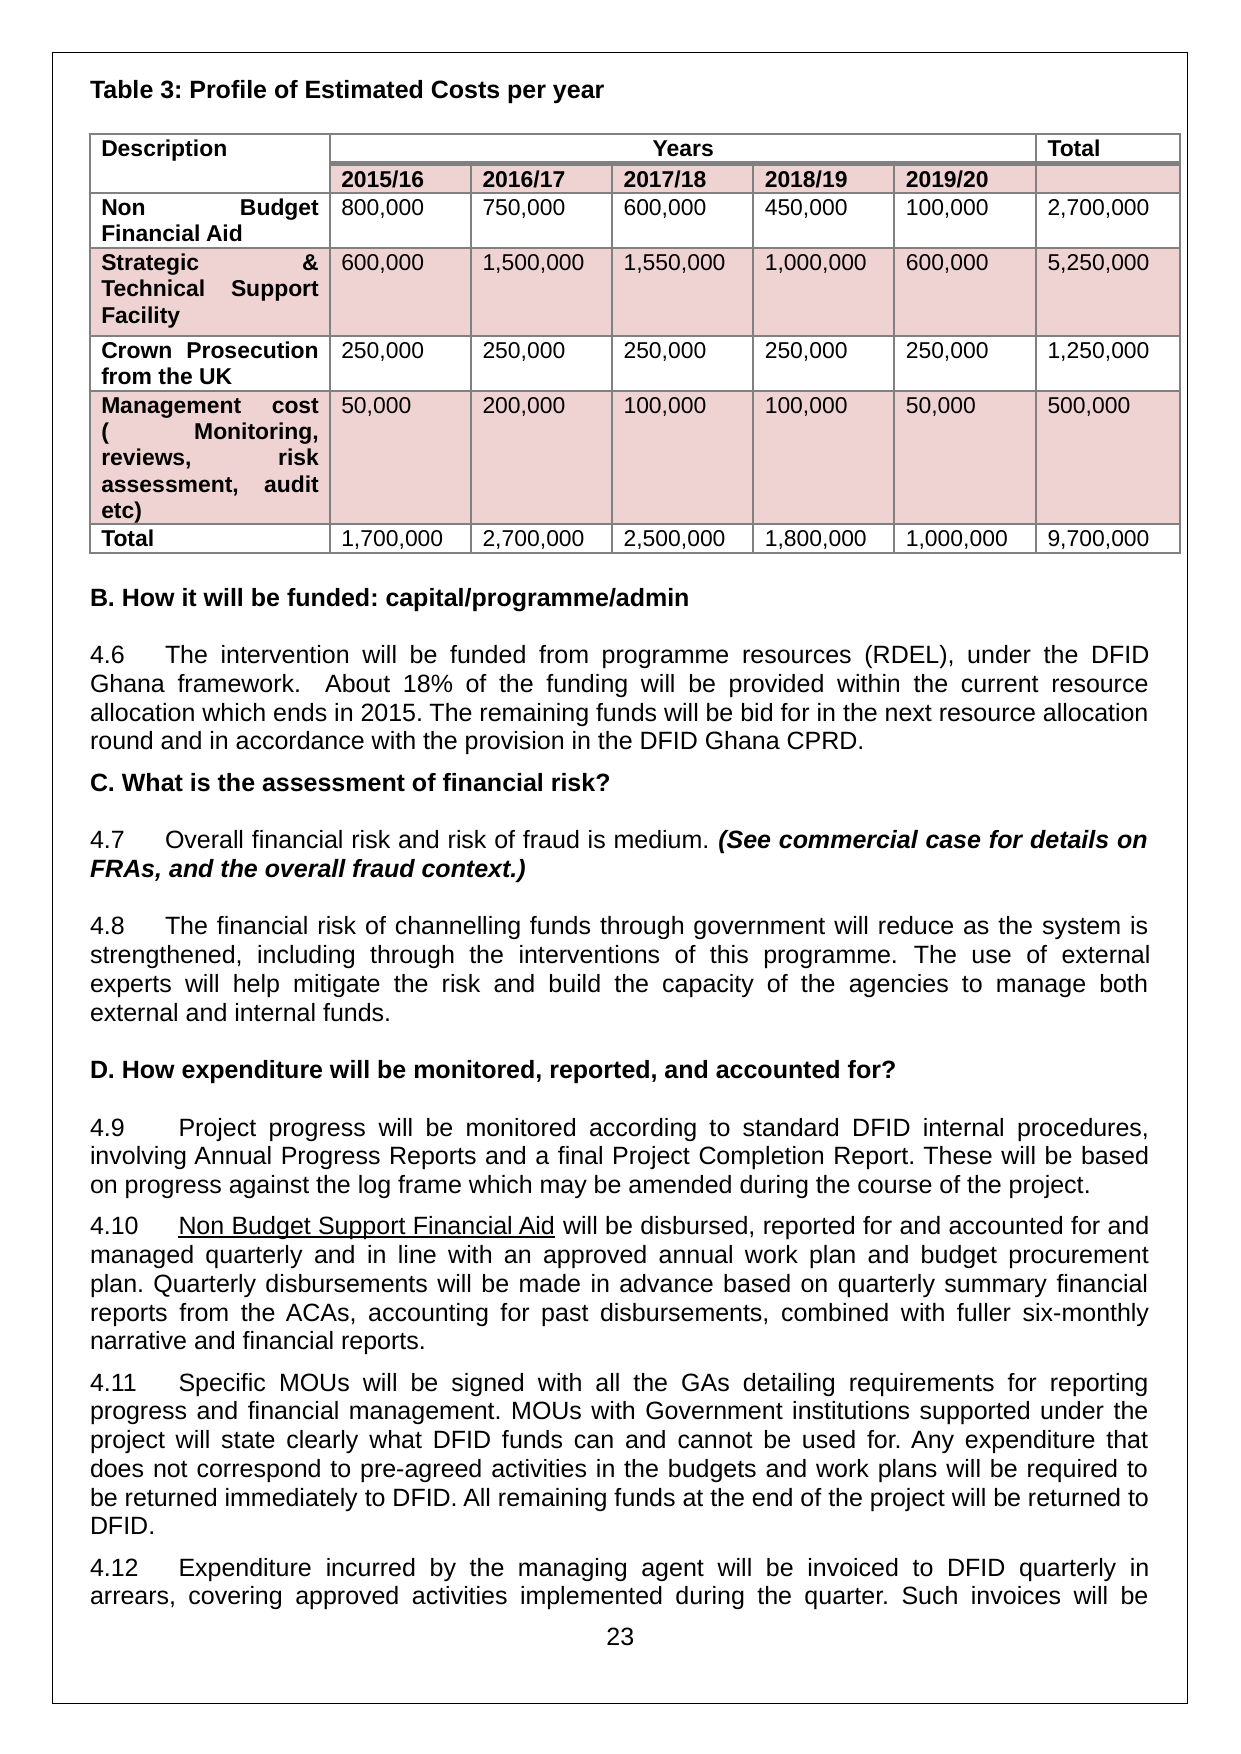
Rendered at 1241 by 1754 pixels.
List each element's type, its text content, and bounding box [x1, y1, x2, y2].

table_cell 50,000 [331, 392, 470, 523]
list Overall financial risk and risk of fraud is medium. (See commercial case for details on FRAs, and the overall fraud context.) [90, 825, 1151, 883]
table_cell 1,250,000 [1037, 337, 1179, 389]
table_cell 2017/18 [613, 166, 752, 192]
table_cell Total [91, 525, 329, 552]
table_cell 100,000 [895, 194, 1035, 247]
table_cell 5,250,000 [1037, 249, 1179, 335]
table_cell [1037, 166, 1179, 192]
table_header Years [331, 135, 1035, 161]
list Expenditure incurred by the managing agent will be invoiced to DFID quarterly in arrears, covering approved activities implemented during the quarter. Such invoices will be [90, 1553, 1151, 1610]
text Table 3: Profile of Estimated Costs per year [90, 75, 1151, 104]
table_cell 9,700,000 [1037, 525, 1179, 552]
table_cell 800,000 [331, 194, 470, 247]
table_cell Non Budget Financial Aid [91, 194, 329, 247]
table_cell Crown Prosecution from the UK [91, 337, 329, 389]
table_cell 2,500,000 [613, 525, 752, 552]
table_cell 2,700,000 [472, 525, 611, 552]
table_cell 1,500,000 [472, 249, 611, 335]
table_cell 250,000 [472, 337, 611, 389]
subtitle B. How it will be funded: capital/programme/admin [90, 583, 1151, 611]
table_cell 2015/16 [331, 166, 470, 192]
table_cell 1,000,000 [895, 525, 1035, 552]
table_cell Strategic & Technical Support Facility [91, 249, 329, 335]
table_cell 250,000 [331, 337, 470, 389]
table_cell 250,000 [613, 337, 752, 389]
table_header Total [1037, 135, 1179, 161]
subtitle C. What is the assessment of financial risk? [90, 768, 1151, 796]
table_cell 100,000 [613, 392, 752, 523]
table_cell 500,000 [1037, 392, 1179, 523]
list The intervention will be funded from programme resources (RDEL), under the DFID Ghana framework. About 18% of the funding will be provided within the current resource allocation which ends in 2015. The remaining funds will be bid for in the next resource allocation round and in accordance with the provision in the DFID Ghana CPRD. [90, 640, 1151, 755]
table_cell 2019/20 [895, 166, 1035, 192]
table_cell Management cost ( Monitoring, reviews, risk assessment, audit etc) [91, 392, 329, 523]
list Project progress will be monitored according to standard DFID internal procedures, involving Annual Progress Reports and a final Project Completion Report. These will be based on progress against the log frame which may be amended during the course of the project. [90, 1113, 1151, 1199]
table_cell 250,000 [895, 337, 1035, 389]
table_cell 1,000,000 [754, 249, 893, 335]
table_cell 1,800,000 [754, 525, 893, 552]
table_cell 750,000 [472, 194, 611, 247]
table_header Description [91, 135, 329, 192]
table_cell 2016/17 [472, 166, 611, 192]
table_cell 1,700,000 [331, 525, 470, 552]
table_cell 600,000 [895, 249, 1035, 335]
table_cell 250,000 [754, 337, 893, 389]
list Specific MOUs will be signed with all the GAs detailing requirements for reporting progress and financial management. MOUs with Government institutions supported under the project will state clearly what DFID funds can and cannot be used for. Any expenditure that does not correspond to pre-agreed activities in the budgets and work plans will be required to be returned immediately to DFID. All remaining funds at the end of the project will be returned to DFID. [90, 1368, 1151, 1540]
table_cell 450,000 [754, 194, 893, 247]
table_cell 200,000 [472, 392, 611, 523]
table_cell 100,000 [754, 392, 893, 523]
table_cell 1,550,000 [613, 249, 752, 335]
table_cell 600,000 [331, 249, 470, 335]
subtitle D. How expenditure will be monitored, reported, and accounted for? [90, 1055, 1151, 1084]
list The financial risk of channelling funds through government will reduce as the system is strengthened, including through the interventions of this programme. The use of external experts will help mitigate the risk and build the capacity of the agencies to manage both external and internal funds. [90, 911, 1151, 1026]
table_cell 50,000 [895, 392, 1035, 523]
table_cell 2018/19 [754, 166, 893, 192]
table_cell 600,000 [613, 194, 752, 247]
table_cell 2,700,000 [1037, 194, 1179, 247]
list Non Budget Support Financial Aid will be disbursed, reported for and accounted for and managed quarterly and in line with an approved annual work plan and budget procurement plan. Quarterly disbursements will be made in advance based on quarterly summary financial reports from the ACAs, accounting for past disbursements, combined with fuller six-monthly narrative and financial reports. [90, 1211, 1151, 1355]
